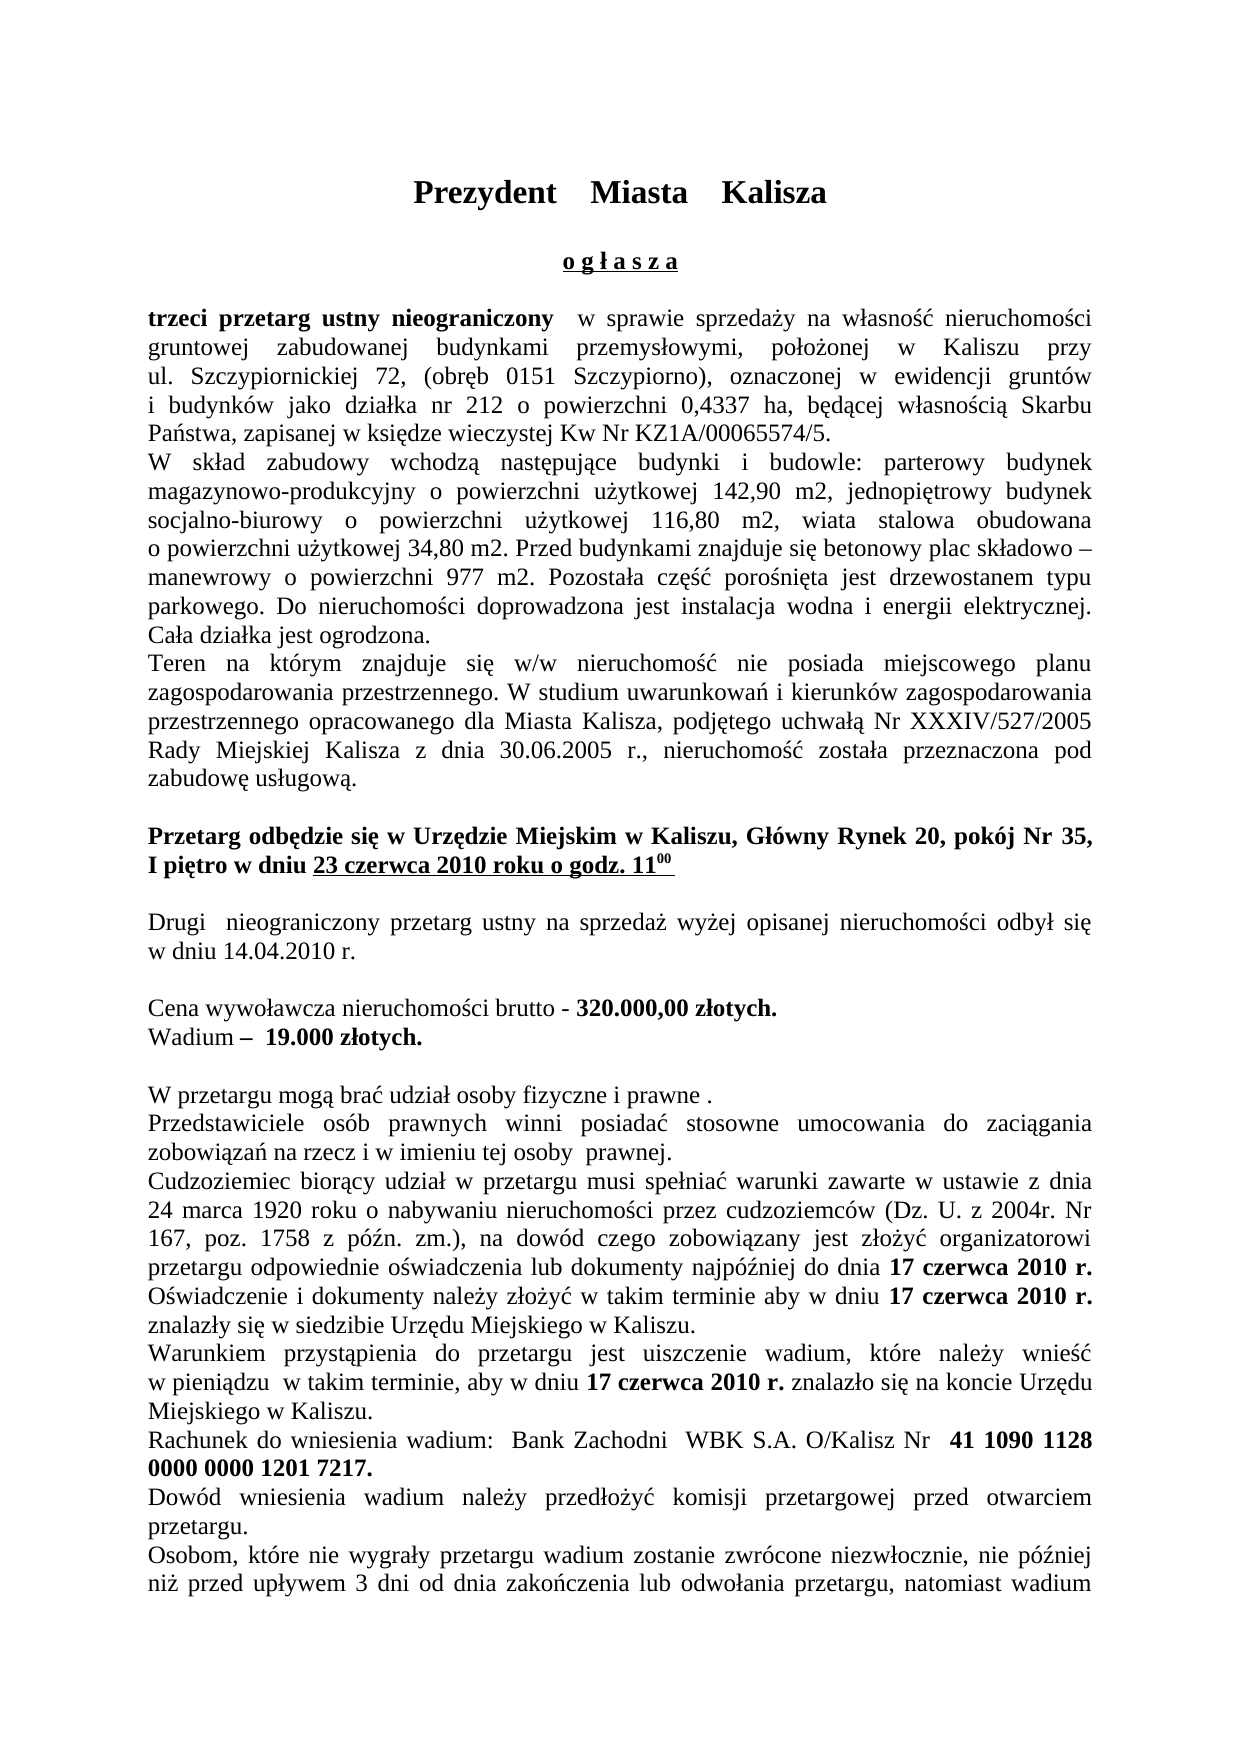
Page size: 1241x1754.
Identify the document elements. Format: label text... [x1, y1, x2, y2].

text trzeci przetarg ustny nieograniczony w sprawie sprzedaży na własność nieruchomości gruntowej zabudowanej budynkami przemysłowymi, położonej w Kaliszu przy ul. Szczypiornickiej 72, (obręb 0151 Szczypiorno), oznaczonej w ewidencji gruntów i budynków jako działka nr 212 o powierzchni 0,4337 ha, będącej własnością Skarbu Państwa, zapisanej w księdze wieczystej Kw Nr KZ1A/00065574/5. [148, 303, 1093, 447]
text Przetarg odbędzie się w Urzędzie Miejskim w Kaliszu, Główny Rynek 20, pokój Nr 35, I piętro w dniu 23 czerwca 2010 roku o godz. 1100 [148, 821, 1093, 878]
text W przetargu mogą brać udział osoby fizyczne i prawne . [148, 1080, 1093, 1108]
text Rachunek do wniesienia wadium: Bank Zachodni WBK S.A. O/Kalisz Nr 41 1090 1128 0000 0000 1201 7217. [148, 1425, 1093, 1482]
text W skład zabudowy wchodzą następujące budynki i budowle: parterowy budynek magazynowo-produkcyjny o powierzchni użytkowej 142,90 m2, jednopiętrowy budynek socjalno-biurowy o powierzchni użytkowej 116,80 m2, wiata stalowa obudowana o powierzchni użytkowej 34,80 m2. Przed budynkami znajduje się betonowy plac składowo – manewrowy o powierzchni 977 m2. Pozostała część porośnięta jest drzewostanem typu parkowego. Do nieruchomości doprowadzona jest instalacja wodna i energii elektrycznej. Cała działka jest ogrodzona. [148, 447, 1093, 648]
text Cena wywoławcza nieruchomości brutto - 320.000,00 złotych. [148, 993, 1093, 1022]
text o g ł a s z a [148, 246, 1093, 275]
text Drugi nieograniczony przetarg ustny na sprzedaż wyżej opisanej nieruchomości odbył się w dniu 14.04.2010 r. [148, 907, 1093, 965]
text Wadium – 19.000 złotych. [148, 1022, 1093, 1051]
text Cudzoziemiec biorący udział w przetargu musi spełniać warunki zawarte w ustawie z dnia 24 marca 1920 roku o nabywaniu nieruchomości przez cudzoziemców (Dz. U. z 2004r. Nr 167, poz. 1758 z późn. zm.), na dowód czego zobowiązany jest złożyć organizatorowi przetargu odpowiednie oświadczenia lub dokumenty najpóźniej do dnia 17 czerwca 2010 r. Oświadczenie i dokumenty należy złożyć w takim terminie aby w dniu 17 czerwca 2010 r. znalazły się w siedzibie Urzędu Miejskiego w Kaliszu. [148, 1166, 1093, 1338]
title Prezydent Miasta Kalisza [148, 173, 1093, 211]
text Teren na którym znajduje się w/w nieruchomość nie posiada miejscowego planu zagospodarowania przestrzennego. W studium uwarunkowań i kierunków zagospodarowania przestrzennego opracowanego dla Miasta Kalisza, podjętego uchwałą Nr XXXIV/527/2005 Rady Miejskiej Kalisza z dnia 30.06.2005 r., nieruchomość została przeznaczona pod zabudowę usługową. [148, 648, 1093, 792]
text Dowód wniesienia wadium należy przedłożyć komisji przetargowej przed otwarciem przetargu. [148, 1482, 1093, 1540]
text Warunkiem przystąpienia do przetargu jest uiszczenie wadium, które należy wnieść w pieniądzu w takim terminie, aby w dniu 17 czerwca 2010 r. znalazło się na koncie Urzędu Miejskiego w Kaliszu. [148, 1338, 1093, 1425]
text Przedstawiciele osób prawnych winni posiadać stosowne umocowania do zaciągania zobowiązań na rzecz i w imieniu tej osoby prawnej. [148, 1108, 1093, 1166]
text Osobom, które nie wygrały przetargu wadium zostanie zwrócone niezwłocznie, nie później niż przed upływem 3 dni od dnia zakończenia lub odwołania przetargu, natomiast wadium [148, 1540, 1093, 1597]
